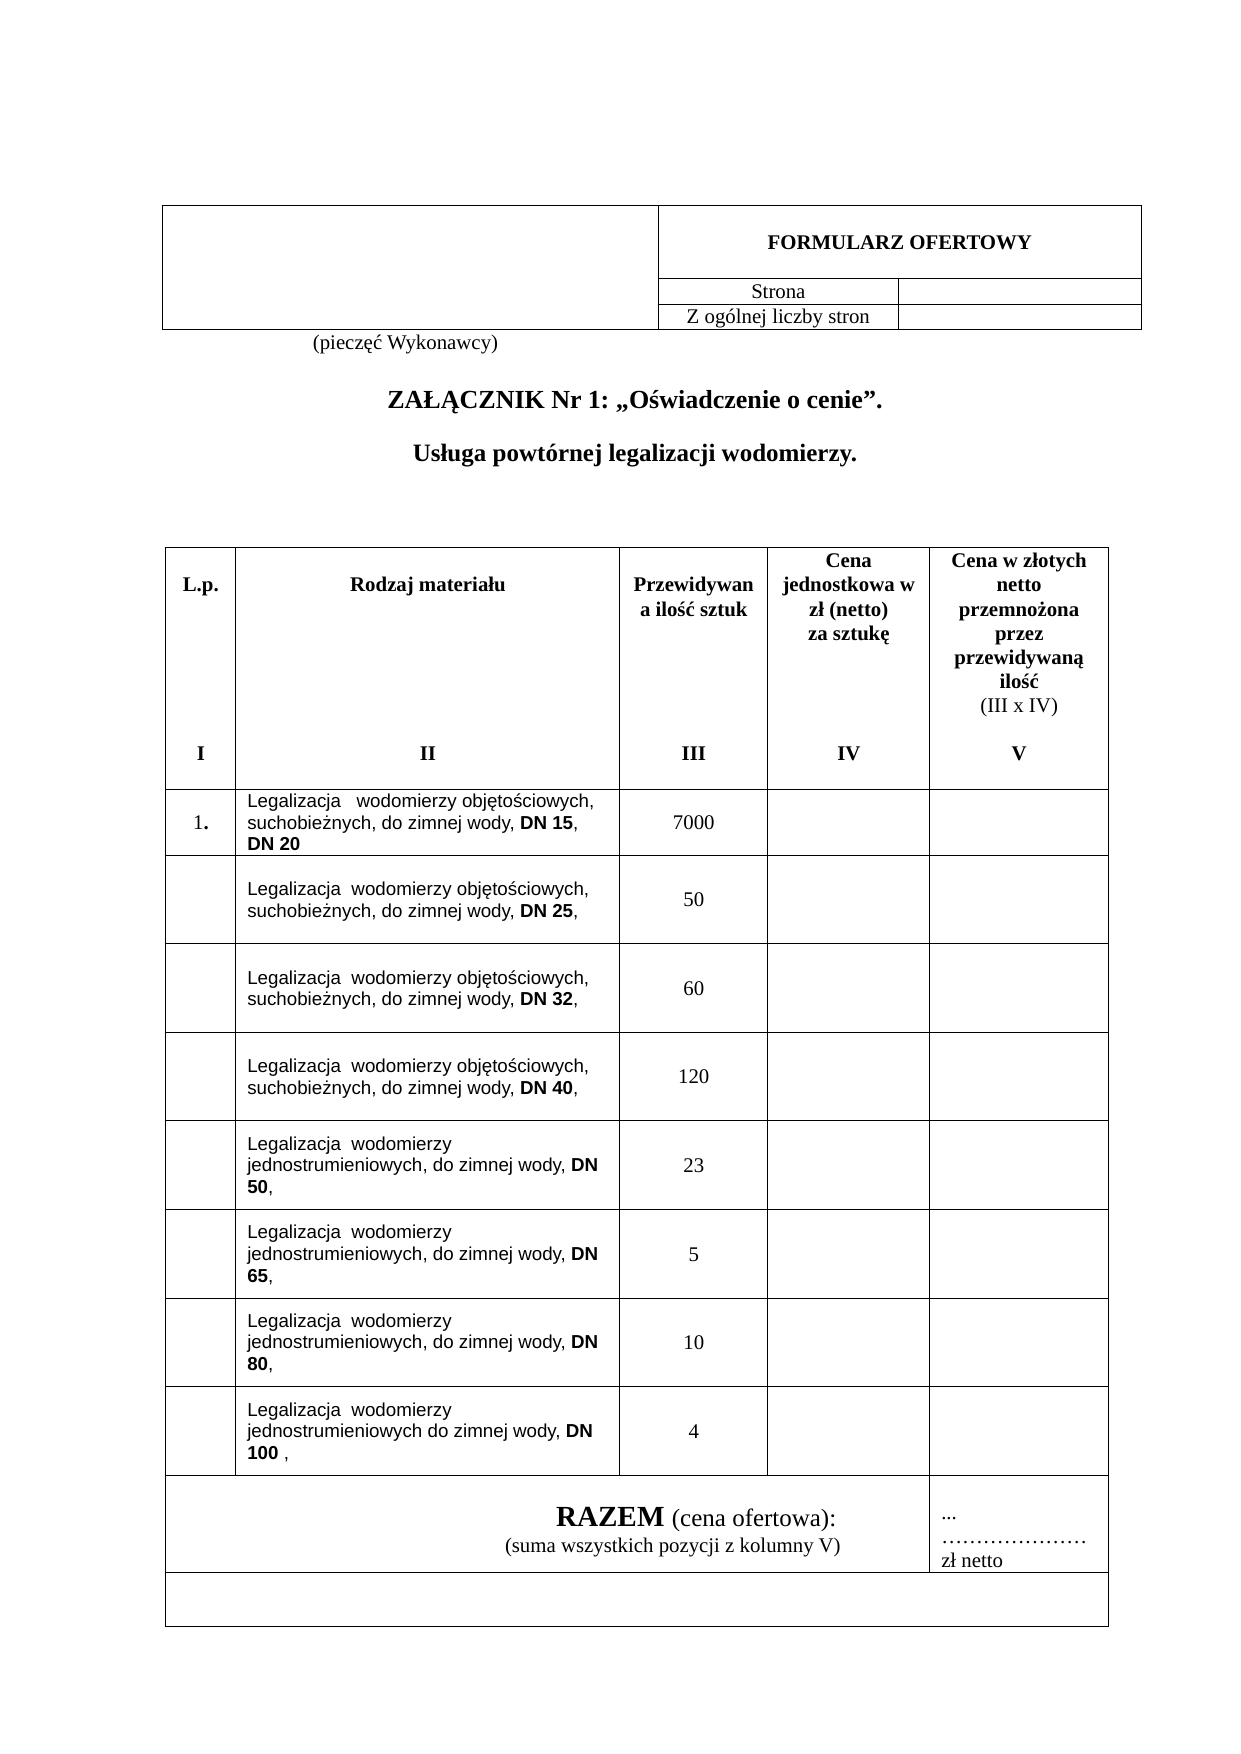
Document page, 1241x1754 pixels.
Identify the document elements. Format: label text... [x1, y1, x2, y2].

table_cell [930, 856, 1108, 943]
table_cell Legalizacja wodomierzy objętościowych, suchobieżnych, do zimnej wody, DN 32, [236, 944, 619, 1032]
table_cell 10 [620, 1299, 767, 1386]
table_header Przewidywana ilość sztuk III [620, 548, 767, 789]
table_cell [166, 944, 235, 1032]
text (pieczęć Wykonawcy) [177, 330, 1093, 354]
table_cell 5 [620, 1210, 767, 1297]
table_cell 4 [620, 1387, 767, 1474]
table_cell 60 [620, 944, 767, 1032]
table_cell Z ogólnej liczby stron [659, 305, 898, 328]
table_cell [930, 944, 1108, 1032]
table_cell Legalizacja wodomierzy objętościowych, suchobieżnych, do zimnej wody, DN 15, DN 20 [236, 790, 619, 855]
table_cell [166, 1387, 235, 1474]
table_cell [166, 1573, 1108, 1626]
table_cell [930, 1033, 1108, 1120]
table_cell [930, 1121, 1108, 1209]
table_cell [930, 1387, 1108, 1474]
table_cell [899, 305, 1141, 328]
table_cell 50 [620, 856, 767, 943]
table_cell Legalizacja wodomierzy objętościowych, suchobieżnych, do zimnej wody, DN 25, [236, 856, 619, 943]
table_cell [166, 1210, 235, 1297]
table_header Rodzaj materiału II [236, 548, 619, 789]
table_cell [768, 790, 929, 855]
table_cell [768, 1387, 929, 1474]
table_cell [166, 1299, 235, 1386]
table_cell Legalizacja wodomierzy jednostrumieniowych, do zimnej wody, DN 50, [236, 1121, 619, 1209]
subtitle Usługa powtórnej legalizacji wodomierzy. [177, 438, 1093, 466]
table_cell Legalizacja wodomierzy jednostrumieniowych, do zimnej wody, DN 65, [236, 1210, 619, 1297]
table_header FORMULARZ OFERTOWY [659, 206, 1141, 278]
table_cell [768, 1299, 929, 1386]
table_cell [899, 279, 1141, 303]
table_cell Legalizacja wodomierzy jednostrumieniowych do zimnej wody, DN 100 , [236, 1387, 619, 1474]
table_cell Legalizacja wodomierzy jednostrumieniowych, do zimnej wody, DN 80, [236, 1299, 619, 1386]
table_cell [166, 1033, 235, 1120]
table_cell 7000 [620, 790, 767, 855]
table_header L.p. I [166, 548, 235, 789]
table_cell 120 [620, 1033, 767, 1120]
table_cell [768, 1033, 929, 1120]
table_cell [166, 1121, 235, 1209]
table_cell [768, 1210, 929, 1297]
table_cell ...…………………zł netto [930, 1476, 1108, 1572]
table_cell [768, 1121, 929, 1209]
table_cell [768, 856, 929, 943]
table_cell [930, 1299, 1108, 1386]
subtitle ZAŁĄCZNIK Nr 1: „Oświadczenie o cenie”. [177, 384, 1093, 414]
table_header Cena w złotych netto przemnożona przez przewidywaną ilość (III x IV) V [930, 548, 1108, 789]
table_cell 1. [166, 790, 235, 855]
table_cell 23 [620, 1121, 767, 1209]
table_header [163, 206, 658, 328]
table_cell [166, 856, 235, 943]
table_cell Legalizacja wodomierzy objętościowych, suchobieżnych, do zimnej wody, DN 40, [236, 1033, 619, 1120]
table_cell [930, 790, 1108, 855]
table_cell Strona [659, 279, 898, 303]
table_cell [930, 1210, 1108, 1297]
table_cell [768, 944, 929, 1032]
table_cell RAZEM (cena ofertowa): (suma wszystkich pozycji z kolumny V) [166, 1476, 929, 1572]
table_header Cena jednostkowa w zł (netto) za sztukę IV [768, 548, 929, 789]
